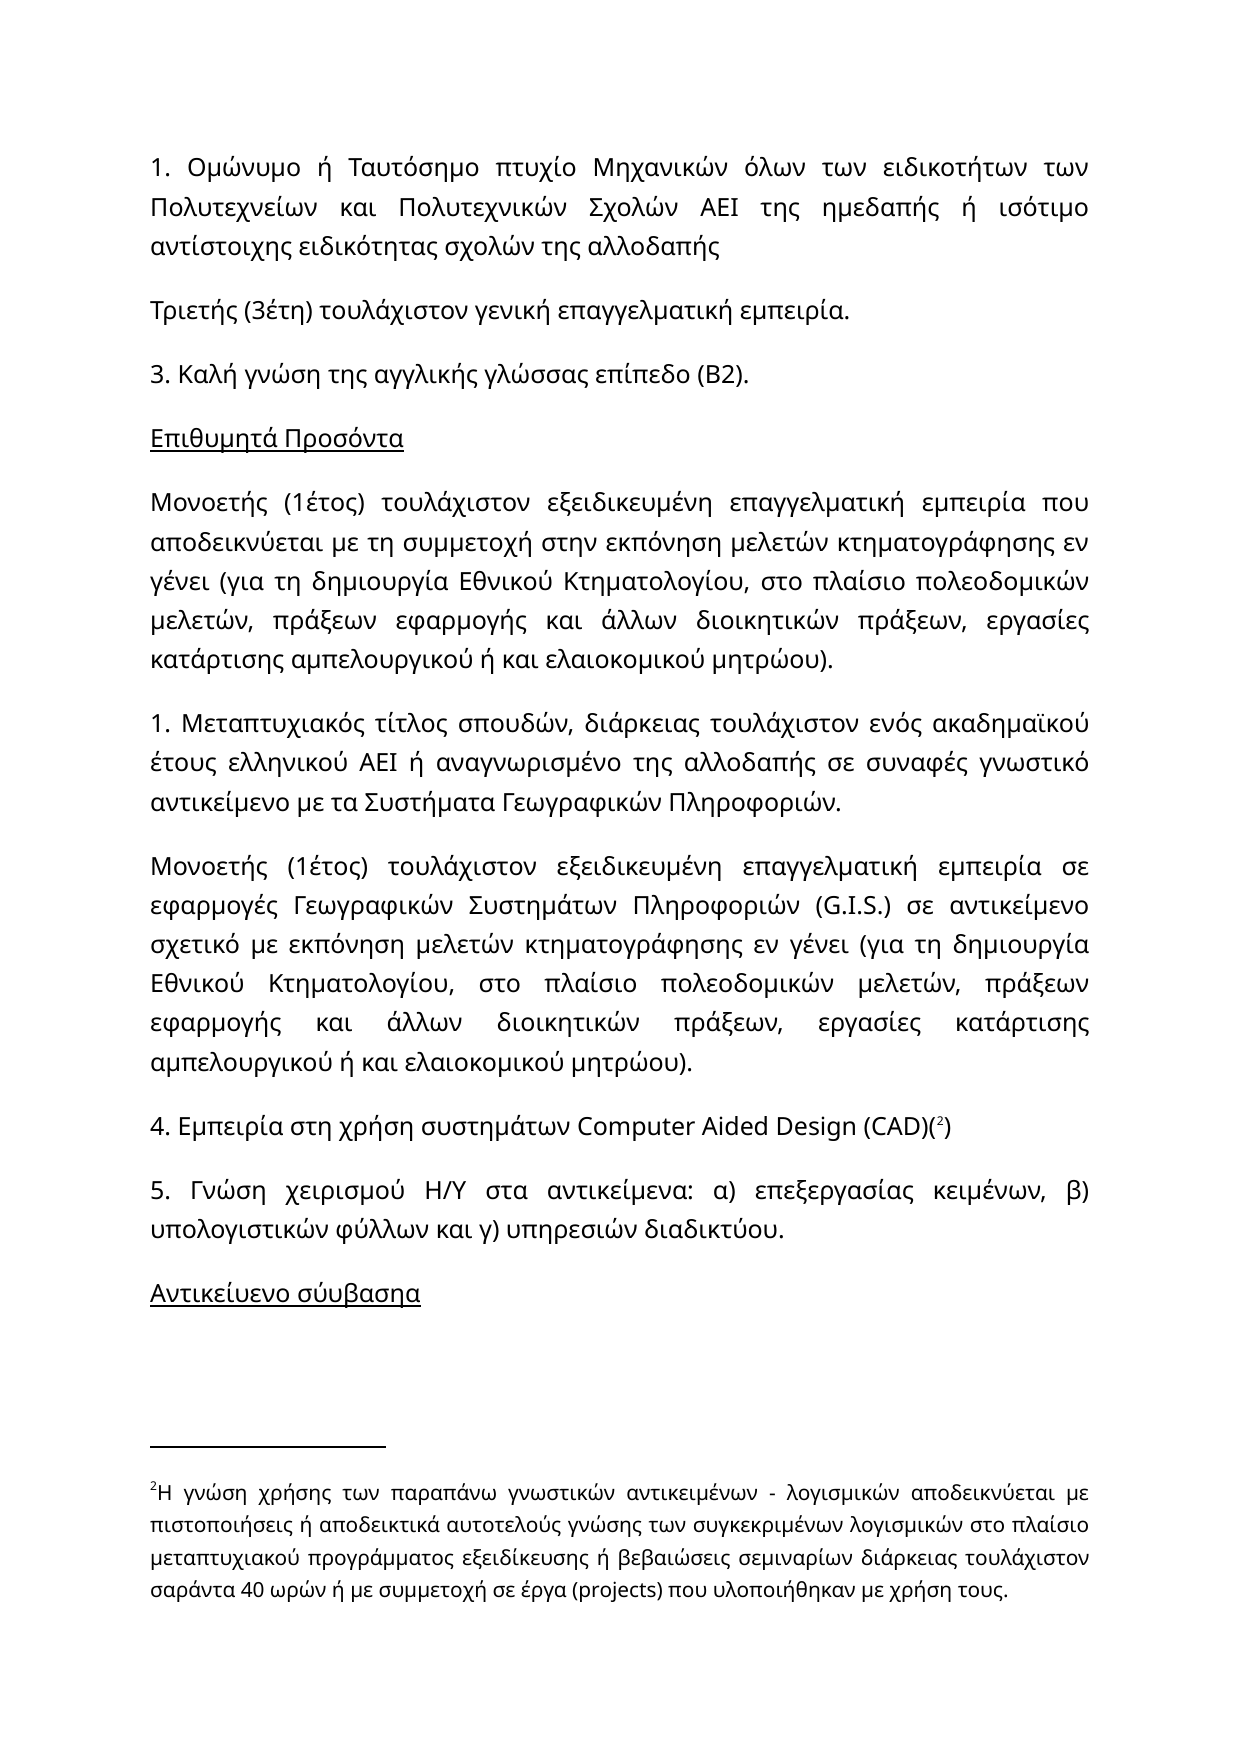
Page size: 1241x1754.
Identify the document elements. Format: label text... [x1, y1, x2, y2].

text Επιθυμητά Προσόντα [150, 421, 1090, 455]
text 1. Ομώνυμο ή Ταυτόσημο πτυχίο Μηχανικών όλων των ειδικοτήτων των Πολυτεχνείων και Πολυτεχνικών Σχολών ΑΕΙ της ημεδαπής ή ισότιμο αντίστοιχης ειδικότητας σχολών της αλλοδαπής [150, 150, 1090, 262]
text 3. Καλή γνώση της αγγλικής γλώσσας επίπεδο (B2). [150, 357, 1090, 391]
text Αντικείυενο σύυβασηα [150, 1276, 1090, 1310]
text 5. Γνώση χειρισμού Η/Υ στα αντικείμενα: α) επεξεργασίας κειμένων, β) υπολογιστικών φύλλων και γ) υπηρεσιών διαδικτύου. [150, 1172, 1090, 1246]
text Τριετής (3έτη) τουλάχιστον γενική επαγγελματική εμπειρία. [150, 292, 1090, 327]
text Μονοετής (1έτος) τουλάχιστον εξειδικευμένη επαγγελματική εμπειρία που αποδεικνύεται με τη συμμετοχή στην εκπόνηση μελετών κτηματογράφησης εν γένει (για τη δημιουργία Εθνικού Κτηματολογίου, στο πλαίσιο πολεοδομικών μελετών, πράξεων εφαρμογής και άλλων διοικητικών πράξεων, εργασίες κατάρτισης αμπελουργικού ή και ελαιοκομικού μητρώου). [150, 485, 1090, 676]
text Η γνώση χρήσης των παραπάνω γνωστικών αντικειμένων - λογισμικών αποδεικνύεται με πιστοποιήσεις ή αποδεικτικά αυτοτελούς γνώσης των συγκεκριμένων λογισμικών στο πλαίσιο μεταπτυχιακού προγράμματος εξειδίκευσης ή βεβαιώσεις σεμιναρίων διάρκειας τουλάχιστον σαράντα 40 ωρών ή με συμμετοχή σε έργα (projects) που υλοποιήθηκαν με χρήση τους. [150, 1478, 1090, 1604]
text 1. Μεταπτυχιακός τίτλος σπουδών, διάρκειας τουλάχιστον ενός ακαδημαϊκού έτους ελληνικού ΑΕΙ ή αναγνωρισμένο της αλλοδαπής σε συναφές γνωστικό αντικείμενο με τα Συστήματα Γεωγραφικών Πληροφοριών. [150, 706, 1090, 818]
text 4. Εμπειρία στη χρήση συστημάτων Computer Aided Design (CAD)() [150, 1108, 1090, 1142]
text Μονοετής (1έτος) τουλάχιστον εξειδικευμένη επαγγελματική εμπειρία σε εφαρμογές Γεωγραφικών Συστημάτων Πληροφοριών (G.I.S.) σε αντικείμενο σχετικό με εκπόνηση μελετών κτηματογράφησης εν γένει (για τη δημιουργία Εθνικού Κτηματολογίου, στο πλαίσιο πολεοδομικών μελετών, πράξεων εφαρμογής και άλλων διοικητικών πράξεων, εργασίες κατάρτισης αμπελουργικού ή και ελαιοκομικού μητρώου). [150, 848, 1090, 1078]
